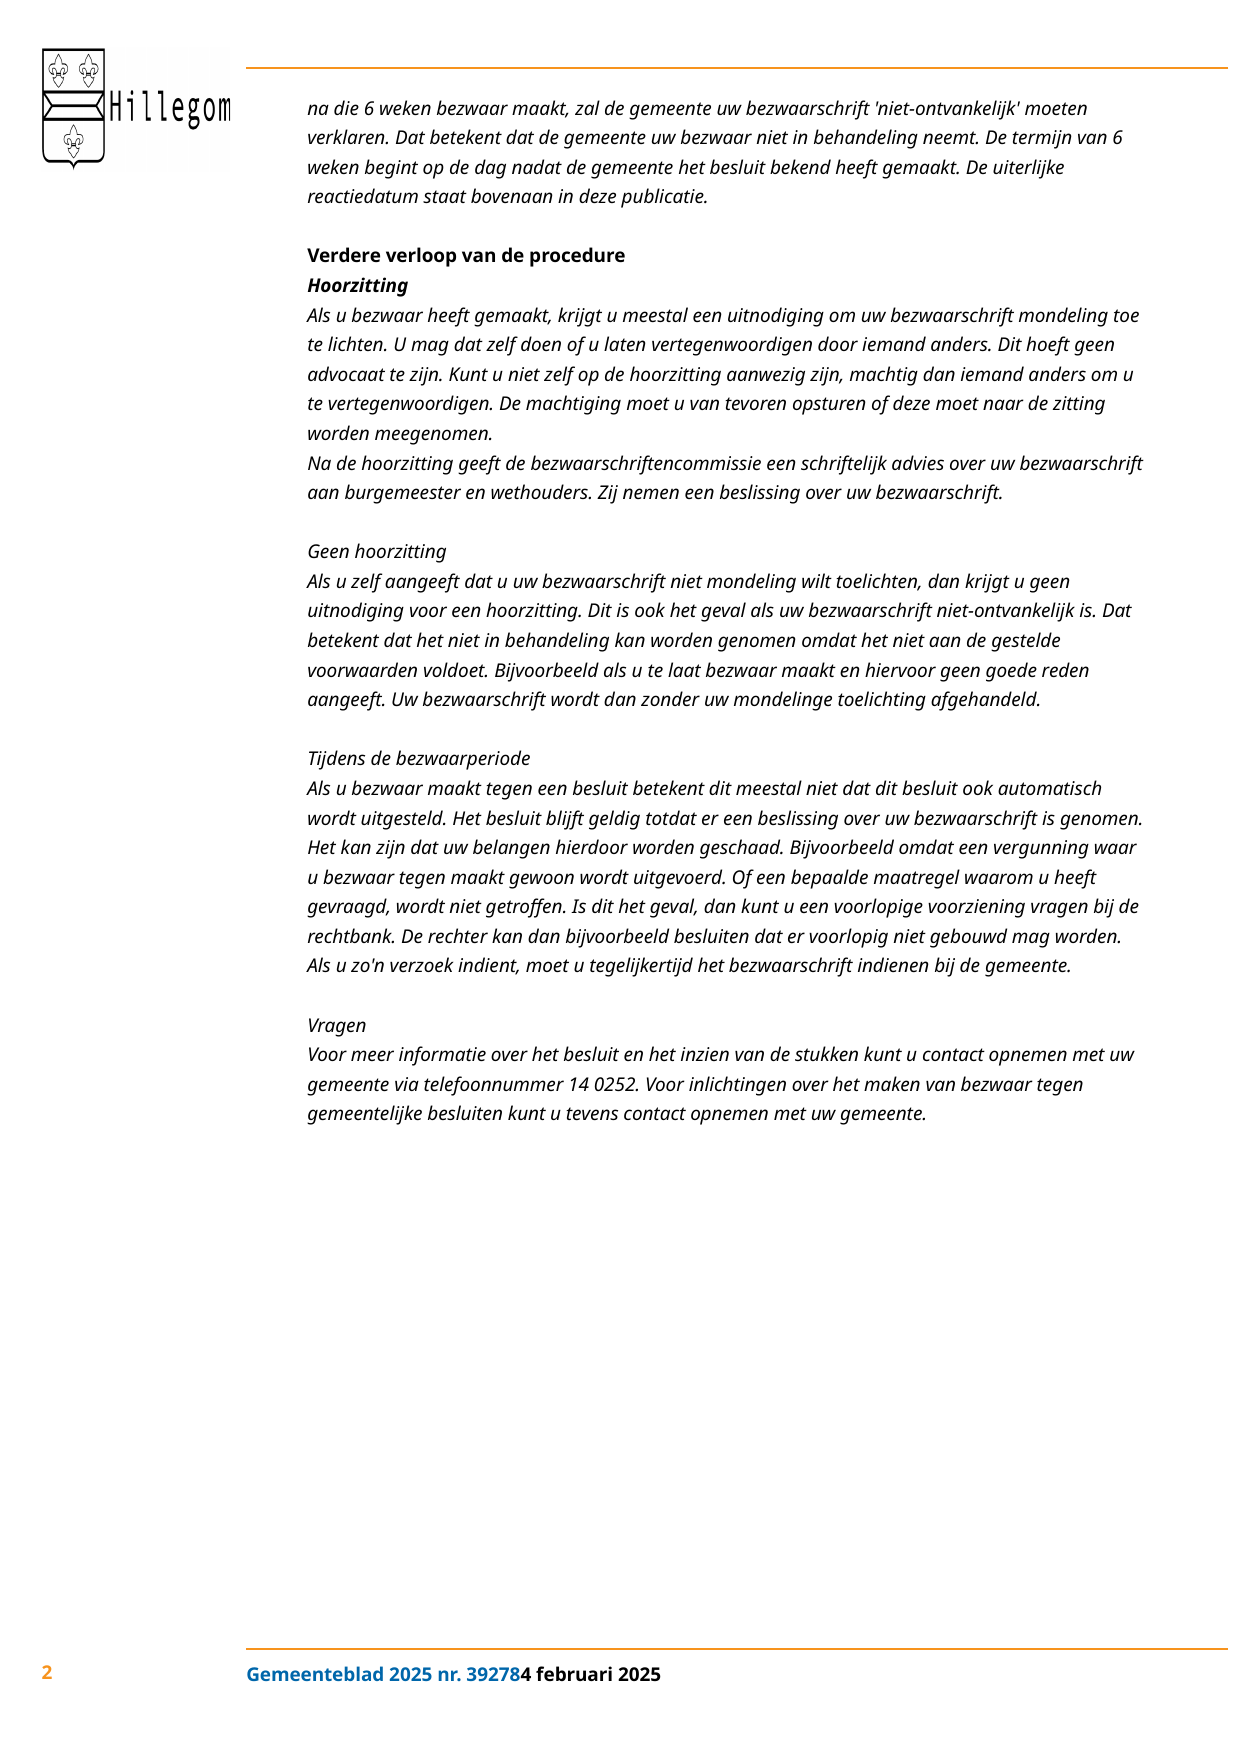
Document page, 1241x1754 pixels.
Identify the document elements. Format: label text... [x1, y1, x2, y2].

picture [41, 47, 231, 172]
list Als u bezwaar heeft gemaakt, krijgt u meestal een uitnodiging om uw bezwaarschrift mondeling toe te lichten. U mag dat zelf doen of u laten vertegenwoordigen door iemand anders. Dit hoeft geen advocaat te zijn. Kunt u niet zelf op de hoorzitting aanwezig zijn, machtig dan iemand anders om u te vertegenwoordigen. De machtiging moet u van tevoren opsturen of deze moet naar de zitting worden meegenomen. [248, 302, 1152, 446]
list Hoorzitting [248, 272, 1152, 298]
list Voor meer informatie over het besluit en het inzien van de stukken kunt u contact opnemen met uw gemeente via telefoonnummer 14 0252. Voor inlichtingen over het maken van bezwaar tegen gemeentelijke besluiten kunt u tevens contact opnemen met uw gemeente. [248, 1041, 1152, 1126]
list Als u bezwaar maakt tegen een besluit betekent dit meestal niet dat dit besluit ook automatisch wordt uitgesteld. Het besluit blijft geldig totdat er een beslissing over uw bezwaarschrift is genomen. Het kan zijn dat uw belangen hierdoor worden geschaad. Bijvoorbeeld omdat een vergunning waar u bezwaar tegen maakt gewoon wordt uitgevoerd. Of een bepaalde maatregel waarom u heeft gevraagd, wordt niet getroffen. Is dit het geval, dan kunt u een voorlopige voorziening vragen bij de rechtbank. De rechter kan dan bijvoorbeeld besluiten dat er voorlopig niet gebouwd mag worden. Als u zo'n verzoek indient, moet u tegelijkertijd het bezwaarschrift indienen bij de gemeente. [248, 775, 1152, 978]
list Verdere verloop van de procedure [248, 243, 1152, 268]
list Tijdens de bezwaarperiode [248, 746, 1152, 771]
list na die 6 weken bezwaar maakt, zal de gemeente uw bezwaarschrift 'niet-ontvankelijk' moeten verklaren. Dat betekent dat de gemeente uw bezwaar niet in behandeling neemt. De termijn van 6 weken begint op de dag nadat de gemeente het besluit bekend heeft gemaakt. De uiterlijke reactiedatum staat bovenaan in deze publicatie. [248, 95, 1152, 209]
list Vragen [248, 1012, 1152, 1038]
list Geen hoorzitting [248, 538, 1152, 564]
list Als u zelf aangeeft dat u uw bezwaarschrift niet mondeling wilt toelichten, dan krijgt u geen uitnodiging voor een hoorzitting. Dit is ook het geval als uw bezwaarschrift niet-ontvankelijk is. Dat betekent dat het niet in behandeling kan worden genomen omdat het niet aan de gestelde voorwaarden voldoet. Bijvoorbeeld als u te laat bezwaar maakt en hiervoor geen goede reden aangeeft. Uw bezwaarschrift wordt dan zonder uw mondelinge toelichting afgehandeld. [248, 568, 1152, 712]
list Na de hoorzitting geeft de bezwaarschriftencommissie een schriftelijk advies over uw bezwaarschrift aan burgemeester en wethouders. Zij nemen een beslissing over uw bezwaarschrift. [248, 450, 1152, 505]
